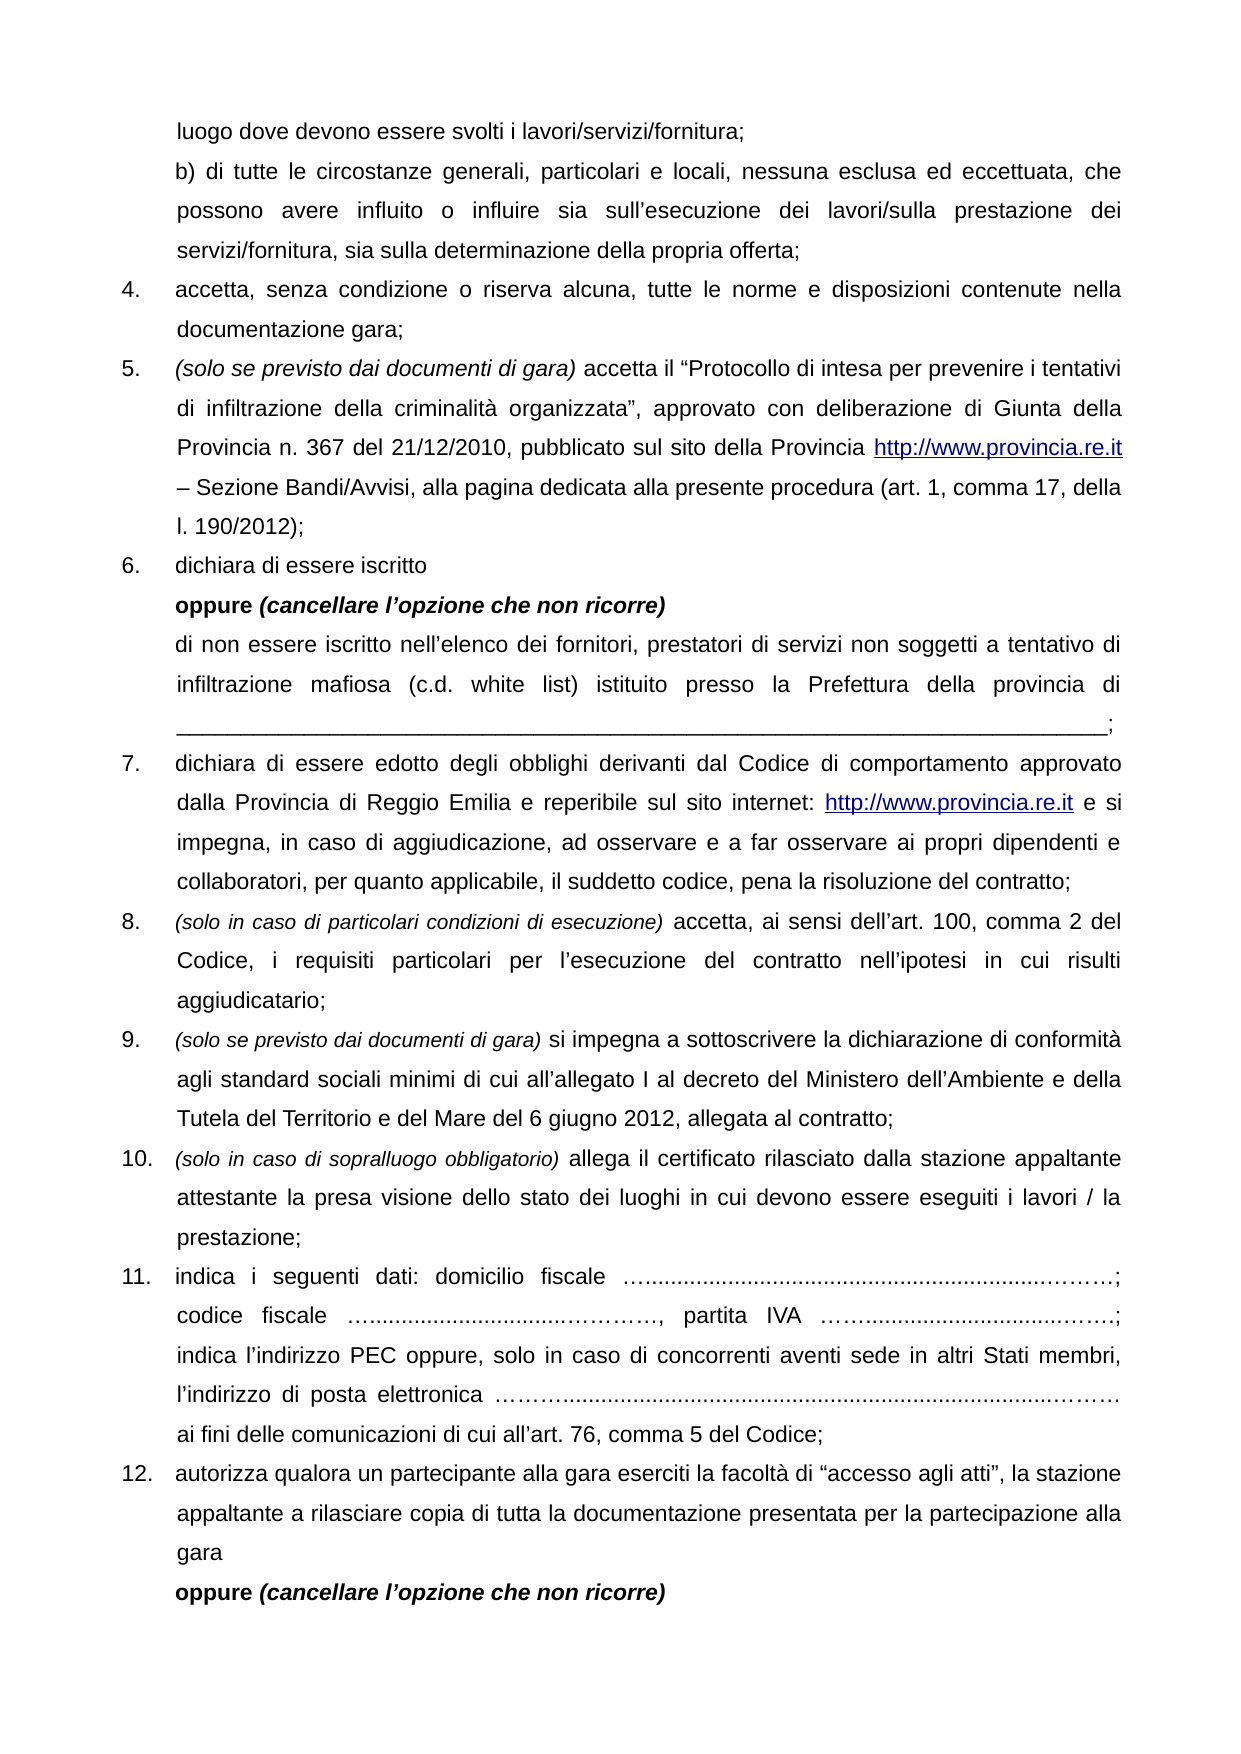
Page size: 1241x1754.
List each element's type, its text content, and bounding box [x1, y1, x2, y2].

text 8. (solo in caso di particolari condizioni di esecuzione) accetta, ai sensi dell’art. 100, comma 2 del Codice, i requisiti particolari per l’esecuzione del contratto nell’ipotesi in cui risulti aggiudicatario; [121, 908, 1122, 1013]
text 9. (solo se previsto dai documenti di gara) si impegna a sottoscrivere la dichiarazione di conformità agli standard sociali minimi di cui all’allegato I al decreto del Ministero dell’Ambiente e della Tutela del Territorio e del Mare del 6 giugno 2012, allegata al contratto; [121, 1026, 1122, 1131]
text 12. autorizza qualora un partecipante alla gara eserciti la facoltà di “accesso agli atti”, la stazione appaltante a rilasciare copia di tutta la documentazione presentata per la partecipazione alla gara [121, 1460, 1122, 1566]
text oppure (cancellare l’opzione che non ricorre) [121, 592, 1122, 618]
text 11. indica i seguenti dati: domicilio fiscale …...............................................................………; codice fiscale …...............................…………, partita IVA ……...............................…….; indica l’indirizzo PEC oppure, solo in caso di concorrenti aventi sede in altri Stati membri, l’indirizzo di posta elettronica ……….............................................................................……… ai fini delle comunicazioni di cui all’art. 76, comma 5 del Codice; [121, 1263, 1122, 1447]
text b) di tutte le circostanze generali, particolari e locali, nessuna esclusa ed eccettuata, che possono avere influito o influire sia sull’esecuzione dei lavori/sulla prestazione dei servizi/fornitura, sia sulla determinazione della propria offerta; [121, 158, 1122, 263]
text 4. accetta, senza condizione o riserva alcuna, tutte le norme e disposizioni contenute nella documentazione gara; [121, 276, 1122, 342]
text luogo dove devono essere svolti i lavori/servizi/fornitura; [121, 118, 1122, 144]
text 10. (solo in caso di sopralluogo obbligatorio) allega il certificato rilasciato dalla stazione appaltante attestante la presa visione dello stato dei luoghi in cui devono essere eseguiti i lavori / la prestazione; [121, 1144, 1122, 1250]
text 7. dichiara di essere edotto degli obblighi derivanti dal Codice di comportamento approvato dalla Provincia di Reggio Emilia e reperibile sul sito internet: http://www.provincia.re.it e si impegna, in caso di aggiudicazione, ad osservare e a far osservare ai propri dipendenti e collaboratori, per quanto applicabile, il suddetto codice, pena la risoluzione del contratto; [121, 750, 1122, 894]
text 6. dichiara di essere iscritto [121, 552, 1122, 579]
text 5. (solo se previsto dai documenti di gara) accetta il “Protocollo di intesa per prevenire i tentativi di infiltrazione della criminalità organizzata”, approvato con deliberazione di Giunta della Provincia n. 367 del 21/12/2010, pubblicato sul sito della Provincia http://www.provincia.re.it – Sezione Bandi/Avvisi, alla pagina dedicata alla presente procedura (art. 1, comma 17, della l. 190/2012); [121, 355, 1122, 539]
text oppure (cancellare l’opzione che non ricorre) [121, 1579, 1122, 1605]
text di non essere iscritto nell’elenco dei fornitori, prestatori di servizi non soggetti a tentativo di infiltrazione mafiosa (c.d. white list) istituito presso la Prefettura della provincia di _________________________________________________________________________; [121, 631, 1122, 737]
